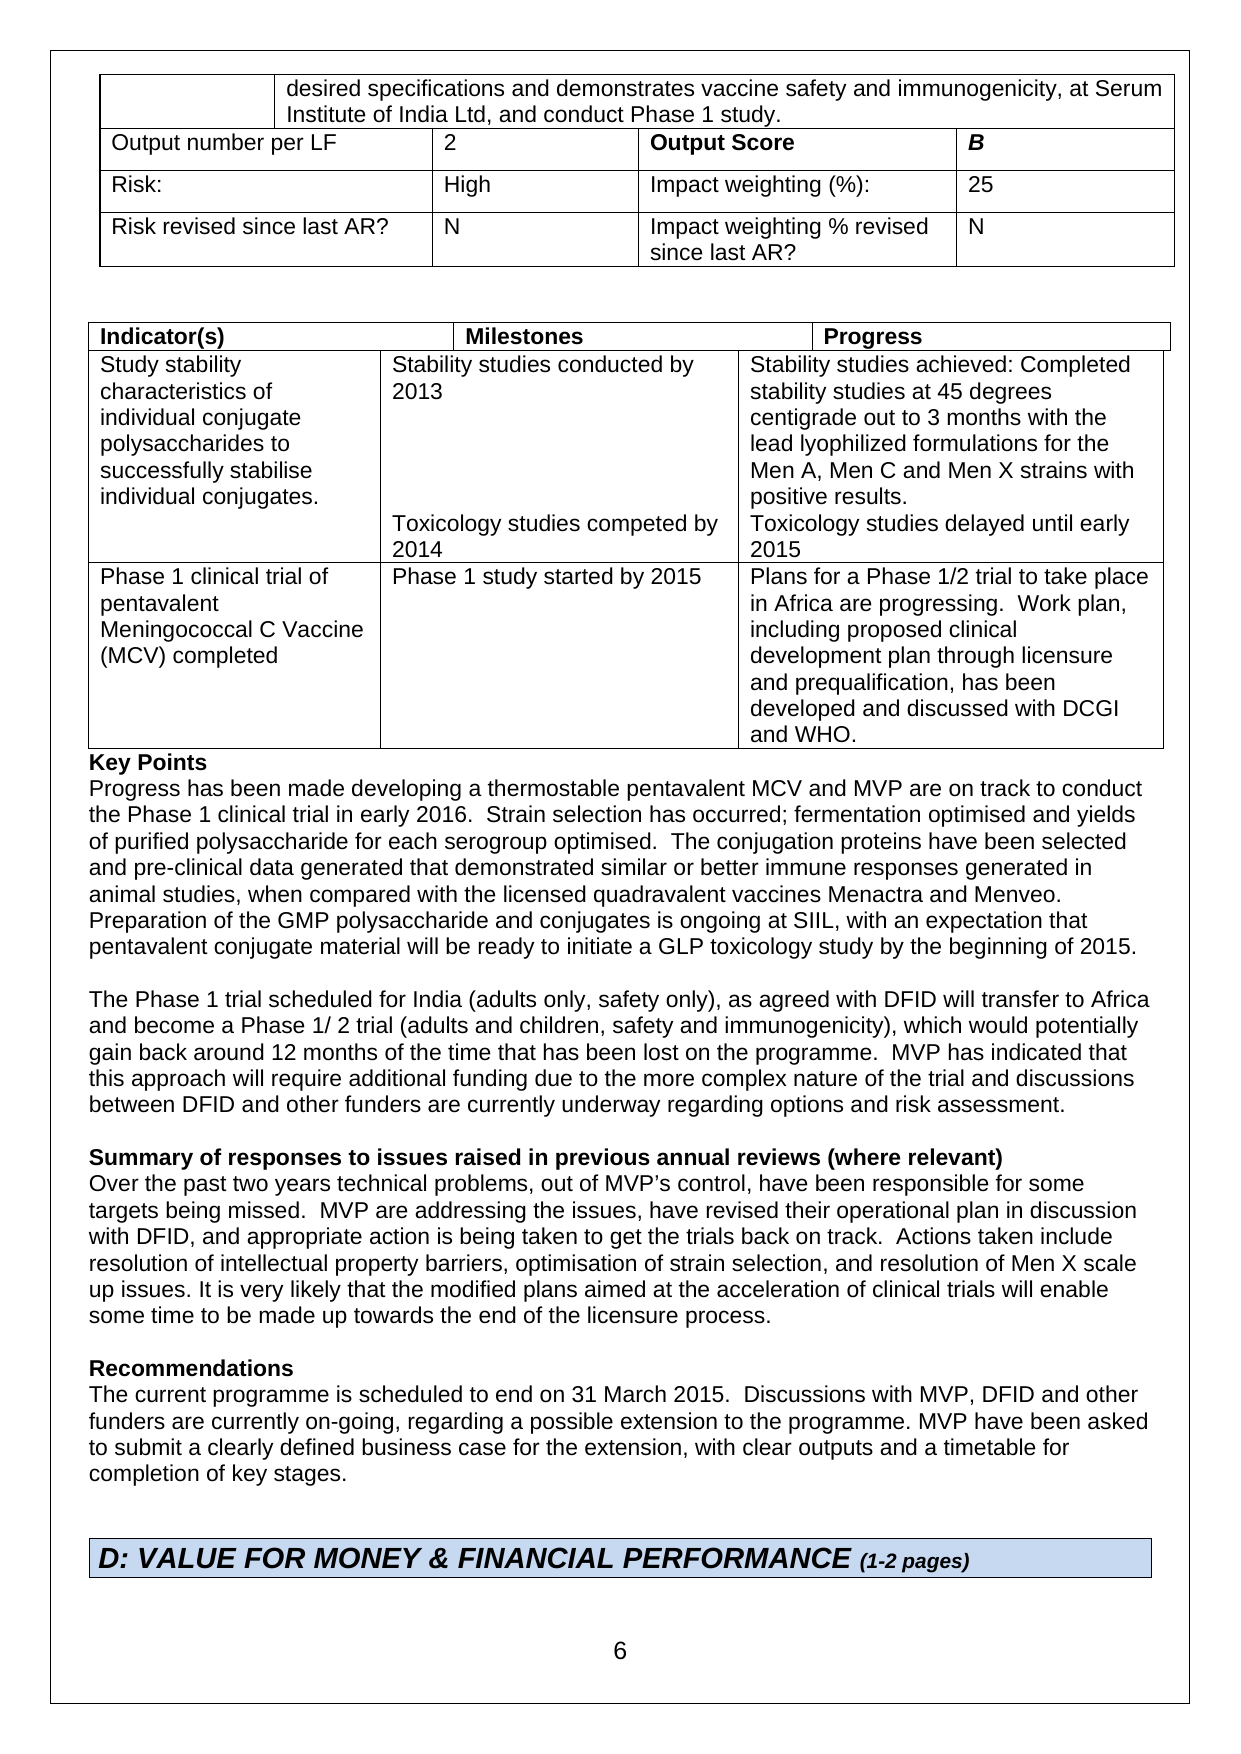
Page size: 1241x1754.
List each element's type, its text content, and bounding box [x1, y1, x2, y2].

table_cell Risk: [101, 171, 432, 212]
text The current programme is scheduled to end on 31 March 2015. Discussions with MVP, DFID and other funders are currently on-going, regarding a possible extension to the programme. MVP have been asked to submit a clearly defined business case for the extension, with clear outputs and a timetable for completion of key stages. [89, 1381, 1152, 1487]
table_cell Impact weighting (%): [639, 171, 956, 212]
table_cell B [957, 129, 1174, 170]
table_cell Stability studies conducted by 2013 Toxicology studies competed by 2014 [381, 351, 738, 562]
table_cell Impact weighting % revised since last AR? [639, 213, 956, 266]
text Recommendations [89, 1355, 1152, 1381]
table_cell Output Score [639, 129, 956, 170]
table_cell Phase 1 clinical trial of pentavalent Meningococcal C Vaccine (MCV) completed [89, 563, 380, 748]
table_header desired specifications and demonstrates vaccine safety and immunogenicity, at Serum Institute of India Ltd, and conduct Phase 1 study. [275, 75, 1174, 128]
table_header Indicator(s) [89, 323, 453, 350]
text The Phase 1 trial scheduled for India (adults only, safety only), as agreed with DFID will transfer to Africa and become a Phase 1/ 2 trial (adults and children, safety and immunogenicity), which would potentially gain back around 12 months of the time that has been lost on the programme. MVP has indicated that this approach will require additional funding due to the more complex nature of the trial and discussions between DFID and other funders are currently underway regarding options and risk assessment. [89, 986, 1152, 1118]
table_cell [1164, 562, 1170, 748]
text Key Points [89, 749, 1152, 775]
table_cell Output number per LF [101, 129, 432, 170]
table_cell N [957, 213, 1174, 266]
text Progress has been made developing a thermostable pentavalent MCV and MVP are on track to conduct the Phase 1 clinical trial in early 2016. Strain selection has occurred; fermentation optimised and yields of purified polysaccharide for each serogroup optimised. The conjugation proteins have been selected and pre-clinical data generated that demonstrated similar or better immune responses generated in animal studies, when compared with the licensed quadravalent vaccines Menactra and Menveo. Preparation of the GMP polysaccharide and conjugates is ongoing at SIIL, with an expectation that pentavalent conjugate material will be ready to initiate a GLP toxicology study by the beginning of 2015. [89, 775, 1152, 959]
table_cell Risk revised since last AR? [101, 213, 432, 266]
table_cell Stability studies achieved: Completed stability studies at 45 degrees centigrade out to 3 months with the lead lyophilized formulations for the Men A, Men C and Men X strains with positive results. Toxicology studies delayed until early 2015 [739, 351, 1163, 562]
table_cell High [433, 171, 638, 212]
table_cell 2 [433, 129, 638, 170]
text Over the past two years technical problems, out of MVP’s control, have been responsible for some targets being missed. MVP are addressing the issues, have revised their operational plan in discussion with DFID, and appropriate action is being taken to get the trials back on track. Actions taken include resolution of intellectual property barriers, optimisation of strain selection, and resolution of Men X scale up issues. It is very likely that the modified plans aimed at the acceleration of clinical trials will enable some time to be made up towards the end of the licensure process. [89, 1170, 1152, 1328]
table_header [101, 75, 274, 128]
table_cell Plans for a Phase 1/2 trial to take place in Africa are progressing. Work plan, including proposed clinical development plan through licensure and prequalification, has been developed and discussed with DCGI and WHO. [739, 563, 1163, 748]
table_header Progress [813, 323, 1170, 350]
table_cell 25 [957, 171, 1174, 212]
text Summary of responses to issues raised in previous annual reviews (where relevant) [89, 1144, 1152, 1170]
table_cell Phase 1 study started by 2015 [381, 563, 738, 748]
table_cell [1164, 351, 1170, 562]
table_cell Study stability characteristics of individual conjugate polysaccharides to successfully stabilise individual conjugates. [89, 351, 380, 562]
table_header Milestones [454, 323, 812, 350]
table_cell N [433, 213, 638, 266]
subtitle D: VALUE FOR MONEY & FINANCIAL PERFORMANCE (1-2 pages) [90, 1539, 1151, 1577]
